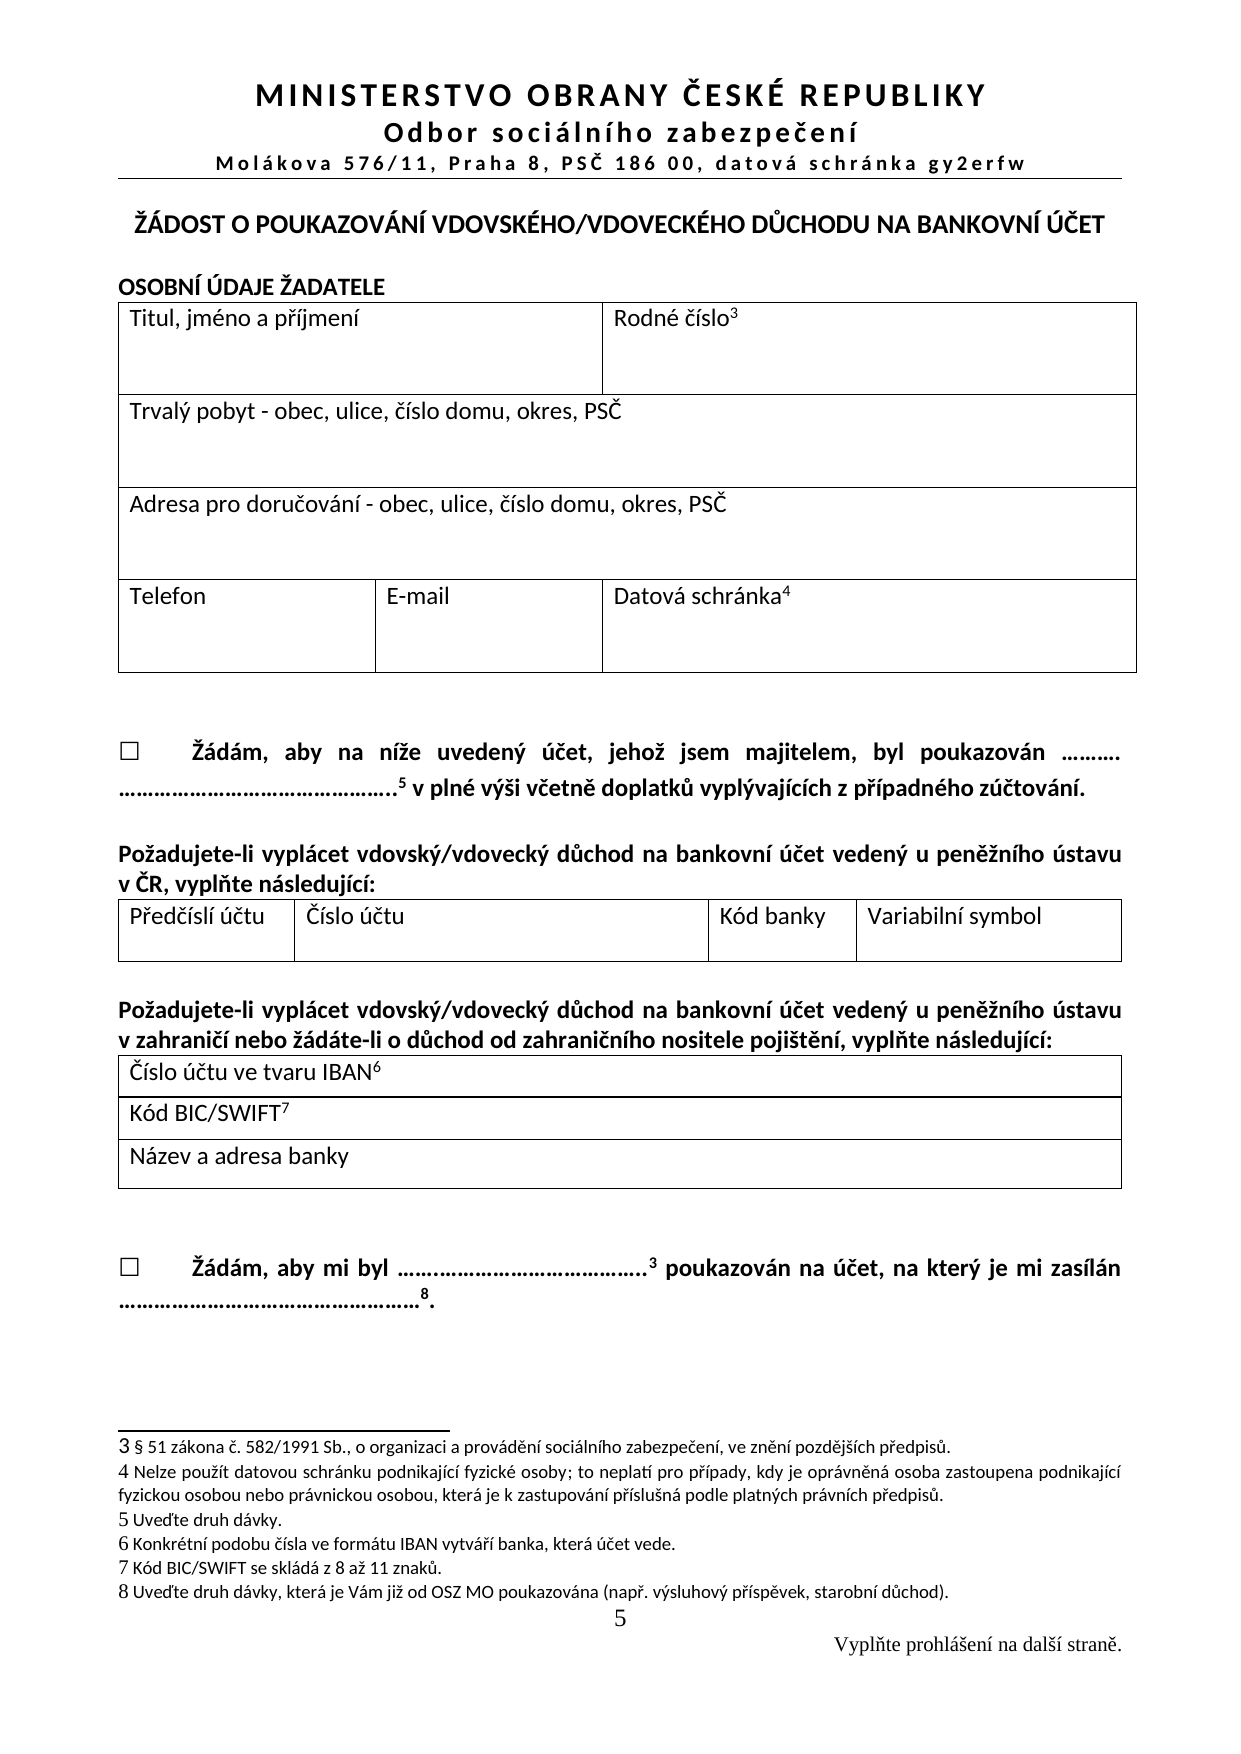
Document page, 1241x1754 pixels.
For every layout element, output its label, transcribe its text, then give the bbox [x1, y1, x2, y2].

table_cell Kód BIC/SWIFT [119, 1098, 1121, 1139]
text OSOBNÍ ÚDAJE ŽADATELE [118, 271, 1122, 302]
table_cell Adresa pro doručování - obec, ulice, číslo domu, okres, PSČ [119, 488, 1136, 579]
table_header Kód banky [709, 900, 856, 961]
table_cell Trvalý pobyt - obec, ulice, číslo domu, okres, PSČ [119, 395, 1136, 487]
text Požadujete-li vyplácet vdovský/vdovecký důchod na bankovní účet vedený u peněžního ústavu v ČR, vyplňte následující: [118, 838, 1122, 899]
table_header Číslo účtu ve tvaru IBAN [119, 1056, 1121, 1096]
text Požadujete-li vyplácet vdovský/vdovecký důchod na bankovní účet vedený u peněžního ústavu v zahraničí nebo žádáte-li o důchod od zahraničního nositele pojištění, vyplňte následující: [118, 994, 1122, 1055]
table_header Rodné číslo [603, 303, 1136, 394]
table_cell Název a adresa banky [119, 1140, 1121, 1188]
table_header Variabilní symbol [857, 900, 1121, 961]
text ŽÁDOST O POUKAZOVÁNÍ VDOVSKÉHO/VDOVECKÉHO DŮCHODU NA BANKOVNÍ ÚČET [118, 207, 1122, 241]
text ☐ Žádám, aby mi byl …….……………………………..3 poukazován na účet, na který je mi zasílán ……………………………………………. [118, 1250, 1122, 1314]
table_header Číslo účtu [295, 900, 708, 961]
table_header Předčíslí účtu [119, 900, 294, 961]
table_cell Telefon [119, 580, 375, 672]
text Uveďte druh dávky, která je Vám již od OSZ MO poukazována (např. výsluhový příspěvek, starobní důchod). [118, 1579, 1122, 1603]
text Uveďte druh dávky. [118, 1507, 1122, 1531]
text ☐ Žádám, aby na níže uvedený účet, jehož jsem majitelem, byl poukazován ……….……………………………………….. v plné výši včetně doplatků vyplývajících z případného zúčtování. [118, 734, 1122, 803]
table_cell E-mail [376, 580, 602, 672]
table_header Titul, jméno a příjmení [119, 303, 602, 394]
table_cell Datová schránka [603, 580, 1136, 672]
